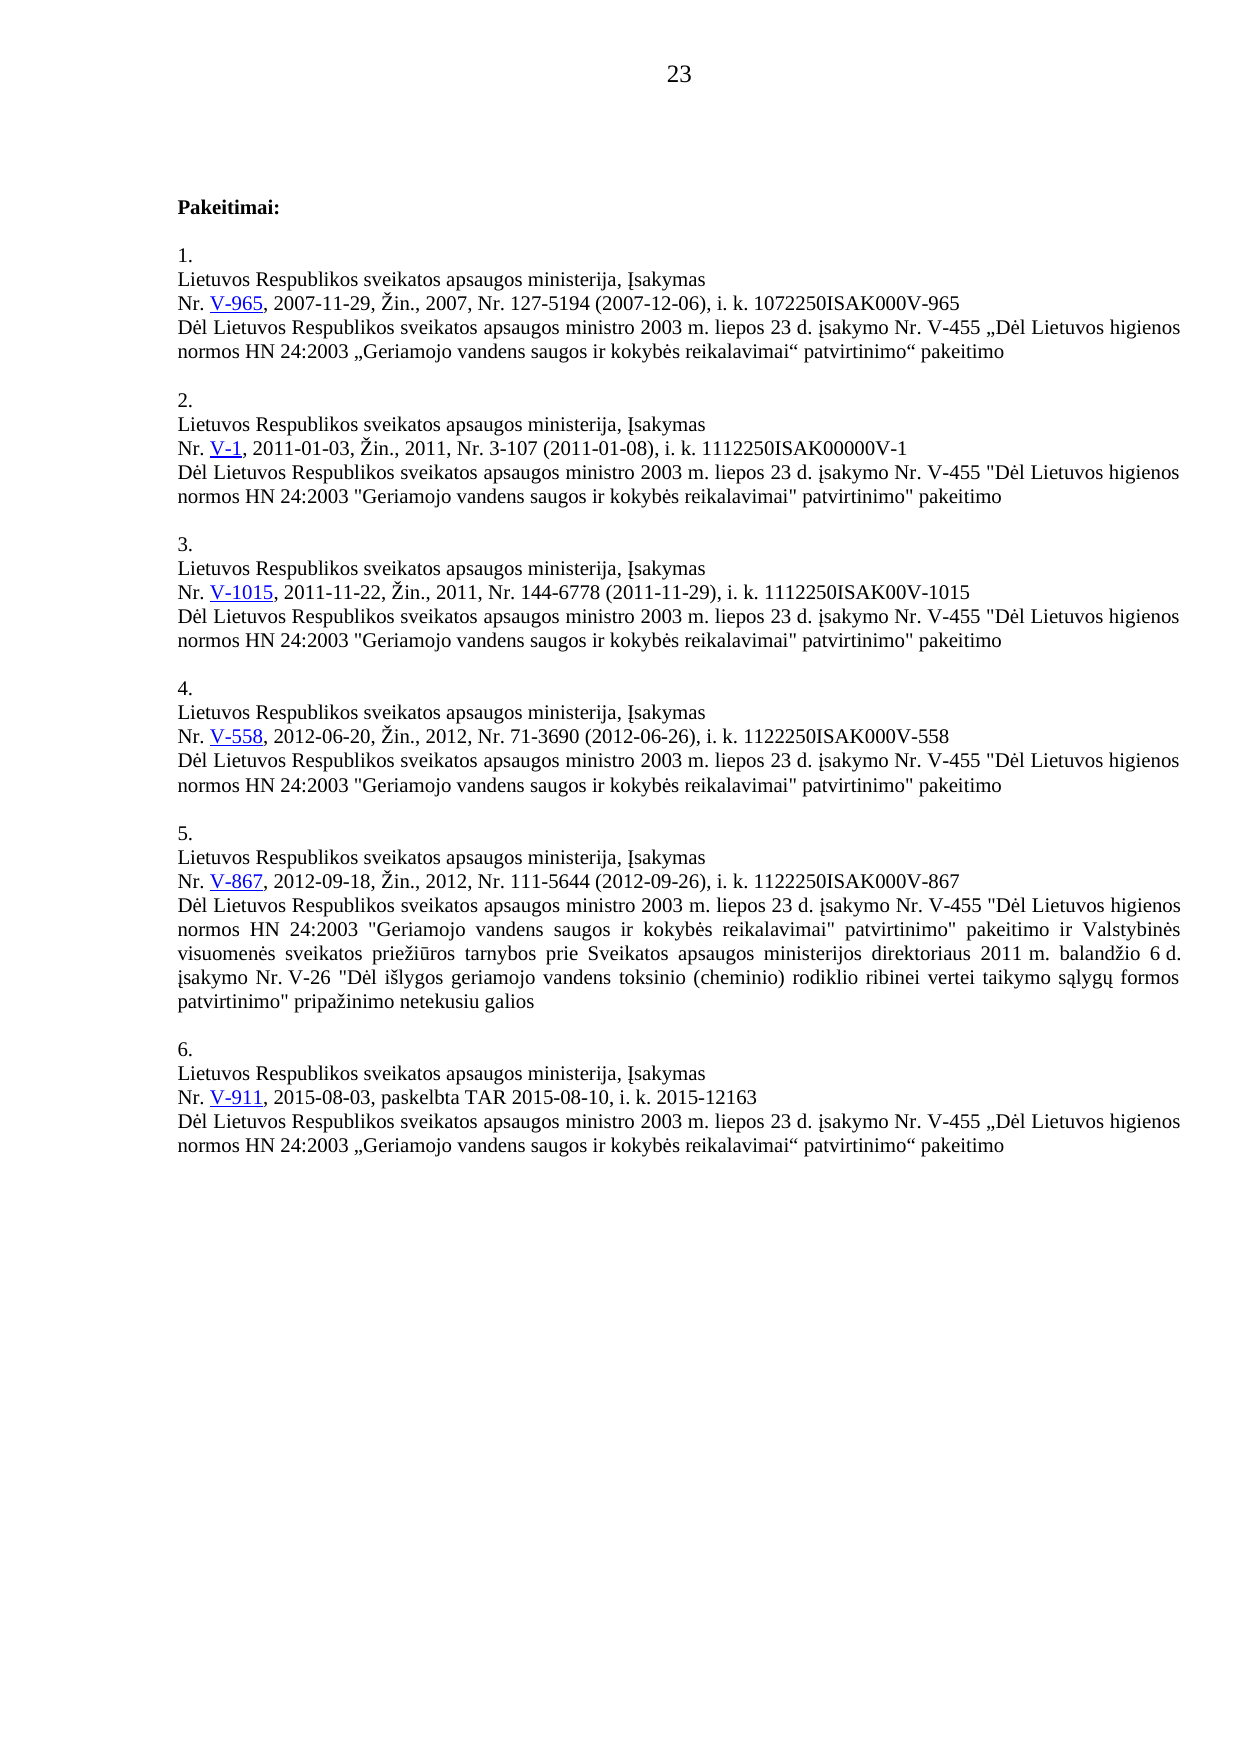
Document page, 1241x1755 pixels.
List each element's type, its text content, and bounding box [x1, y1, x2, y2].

text Nr. V-1, 2011-01-03, Žin., 2011, Nr. 3-107 (2011-01-08), i. k. 1112250ISAK00000V-1 [177, 436, 1181, 460]
text Lietuvos Respublikos sveikatos apsaugos ministerija, Įsakymas [177, 267, 1181, 291]
text Lietuvos Respublikos sveikatos apsaugos ministerija, Įsakymas [177, 412, 1181, 436]
text Dėl Lietuvos Respublikos sveikatos apsaugos ministro 2003 m. liepos 23 d. įsakymo Nr. V-455 „Dėl Lietuvos higienos normos HN 24:2003 „Geriamojo vandens saugos ir kokybės reikalavimai“ patvirtinimo“ pakeitimo [177, 315, 1181, 363]
text Nr. V-867, 2012-09-18, Žin., 2012, Nr. 111-5644 (2012-09-26), i. k. 1122250ISAK000V-867 [177, 869, 1181, 893]
text Lietuvos Respublikos sveikatos apsaugos ministerija, Įsakymas [177, 845, 1181, 869]
text Lietuvos Respublikos sveikatos apsaugos ministerija, Įsakymas [177, 556, 1181, 580]
text 3. [177, 532, 1181, 556]
text Lietuvos Respublikos sveikatos apsaugos ministerija, Įsakymas [177, 1061, 1181, 1085]
text 1. [177, 243, 1181, 267]
text Pakeitimai: [177, 195, 1181, 219]
text 6. [177, 1037, 1181, 1061]
text Dėl Lietuvos Respublikos sveikatos apsaugos ministro 2003 m. liepos 23 d. įsakymo Nr. V-455 "Dėl Lietuvos higienos normos HN 24:2003 "Geriamojo vandens saugos ir kokybės reikalavimai" patvirtinimo" pakeitimo [177, 604, 1181, 652]
text Dėl Lietuvos Respublikos sveikatos apsaugos ministro 2003 m. liepos 23 d. įsakymo Nr. V-455 "Dėl Lietuvos higienos normos HN 24:2003 "Geriamojo vandens saugos ir kokybės reikalavimai" patvirtinimo" pakeitimo ir Valstybinės visuomenės sveikatos priežiūros tarnybos prie Sveikatos apsaugos ministerijos direktoriaus 2011 m. balandžio 6 d. įsakymo Nr. V-26 "Dėl išlygos geriamojo vandens toksinio (cheminio) rodiklio ribinei vertei taikymo sąlygų formos patvirtinimo" pripažinimo netekusiu galios [177, 893, 1181, 1013]
text Nr. V-558, 2012-06-20, Žin., 2012, Nr. 71-3690 (2012-06-26), i. k. 1122250ISAK000V-558 [177, 724, 1181, 748]
text Nr. V-1015, 2011-11-22, Žin., 2011, Nr. 144-6778 (2011-11-29), i. k. 1112250ISAK00V-1015 [177, 580, 1181, 604]
text 4. [177, 676, 1181, 700]
text Nr. V-965, 2007-11-29, Žin., 2007, Nr. 127-5194 (2007-12-06), i. k. 1072250ISAK000V-965 [177, 291, 1181, 315]
text Dėl Lietuvos Respublikos sveikatos apsaugos ministro 2003 m. liepos 23 d. įsakymo Nr. V-455 "Dėl Lietuvos higienos normos HN 24:2003 "Geriamojo vandens saugos ir kokybės reikalavimai" patvirtinimo" pakeitimo [177, 460, 1181, 508]
text Nr. V-911, 2015-08-03, paskelbta TAR 2015-08-10, i. k. 2015-12163 [177, 1085, 1181, 1109]
text Lietuvos Respublikos sveikatos apsaugos ministerija, Įsakymas [177, 700, 1181, 724]
text 2. [177, 387, 1181, 412]
text 5. [177, 821, 1181, 845]
text Dėl Lietuvos Respublikos sveikatos apsaugos ministro 2003 m. liepos 23 d. įsakymo Nr. V-455 „Dėl Lietuvos higienos normos HN 24:2003 „Geriamojo vandens saugos ir kokybės reikalavimai“ patvirtinimo“ pakeitimo [177, 1109, 1181, 1157]
text Dėl Lietuvos Respublikos sveikatos apsaugos ministro 2003 m. liepos 23 d. įsakymo Nr. V-455 "Dėl Lietuvos higienos normos HN 24:2003 "Geriamojo vandens saugos ir kokybės reikalavimai" patvirtinimo" pakeitimo [177, 748, 1181, 797]
